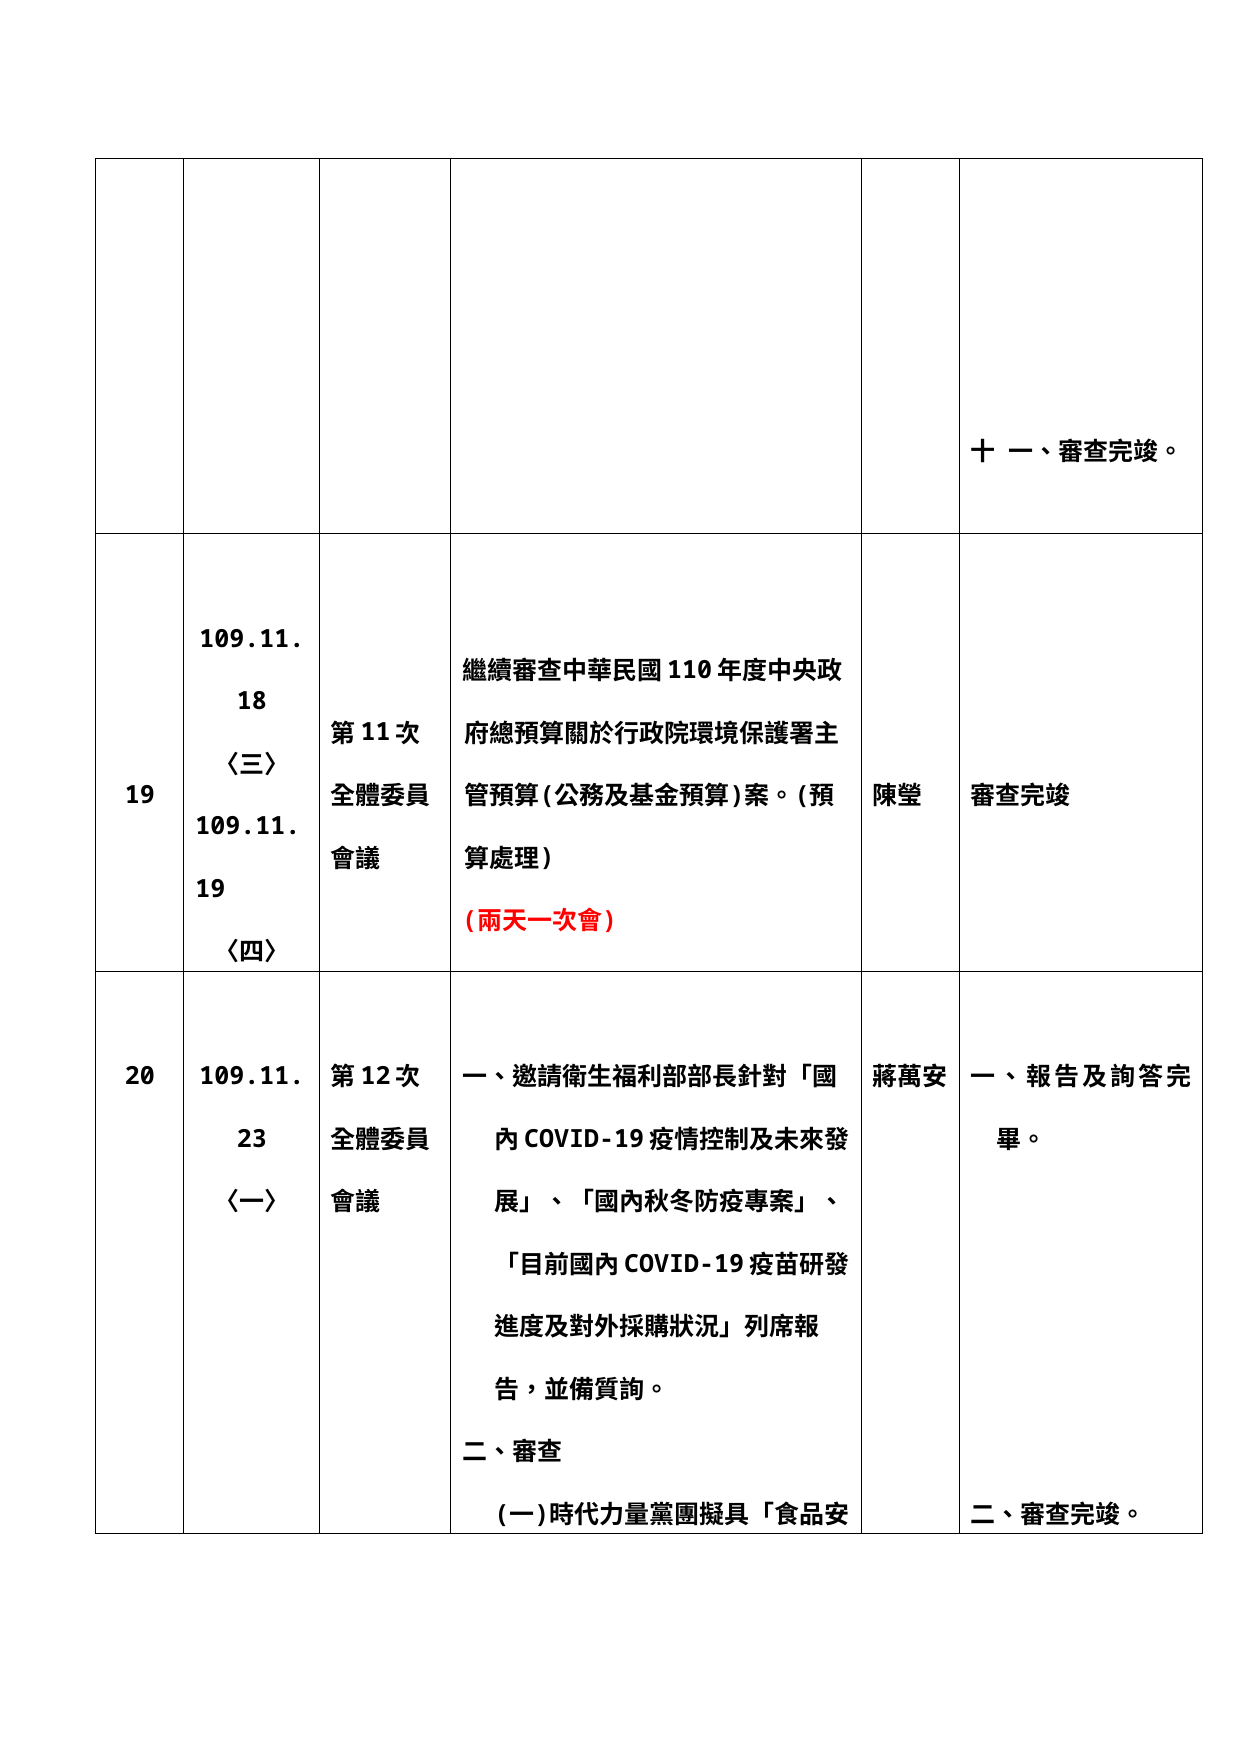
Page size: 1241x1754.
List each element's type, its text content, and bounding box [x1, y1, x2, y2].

table_cell 109.11.23 〈一〉 [184, 972, 319, 1533]
table_cell [96, 159, 183, 533]
table_cell [320, 159, 450, 533]
table_cell [862, 159, 959, 533]
table_cell 第12次全體委員會議 [320, 972, 450, 1533]
table_cell 一、報告及詢答完畢。 二、審查完竣。 [960, 972, 1202, 1533]
table_cell 20 [96, 972, 183, 1533]
table_cell [451, 159, 861, 533]
table_cell 一、邀請衛生福利部部長針對「國內COVID-19疫情控制及未來發展」、「國內秋冬防疫專案」、「目前國內COVID-19疫苗研發進度及對外採購狀況」列席報告，並備質詢。 二、審查 (一)時代力量黨團擬具「食品安 [451, 972, 861, 1533]
table_cell 19 [96, 534, 183, 971]
table_cell 繼續審查中華民國110年度中央政府總預算關於行政院環境保護署主管預算(公務及基金預算)案。(預算處理) (兩天一次會) [451, 534, 861, 971]
table_cell 第11次全體委員會議 [320, 534, 450, 971]
table_cell 蔣萬安 [862, 972, 959, 1533]
table_cell 審查完竣 [960, 534, 1202, 971]
table_cell 109.11.18 〈三〉 109.11.19 〈四〉 [184, 534, 319, 971]
table_cell 陳瑩 [862, 534, 959, 971]
table_cell 十 一、審查完竣。 [960, 159, 1202, 533]
table_cell [184, 159, 319, 533]
